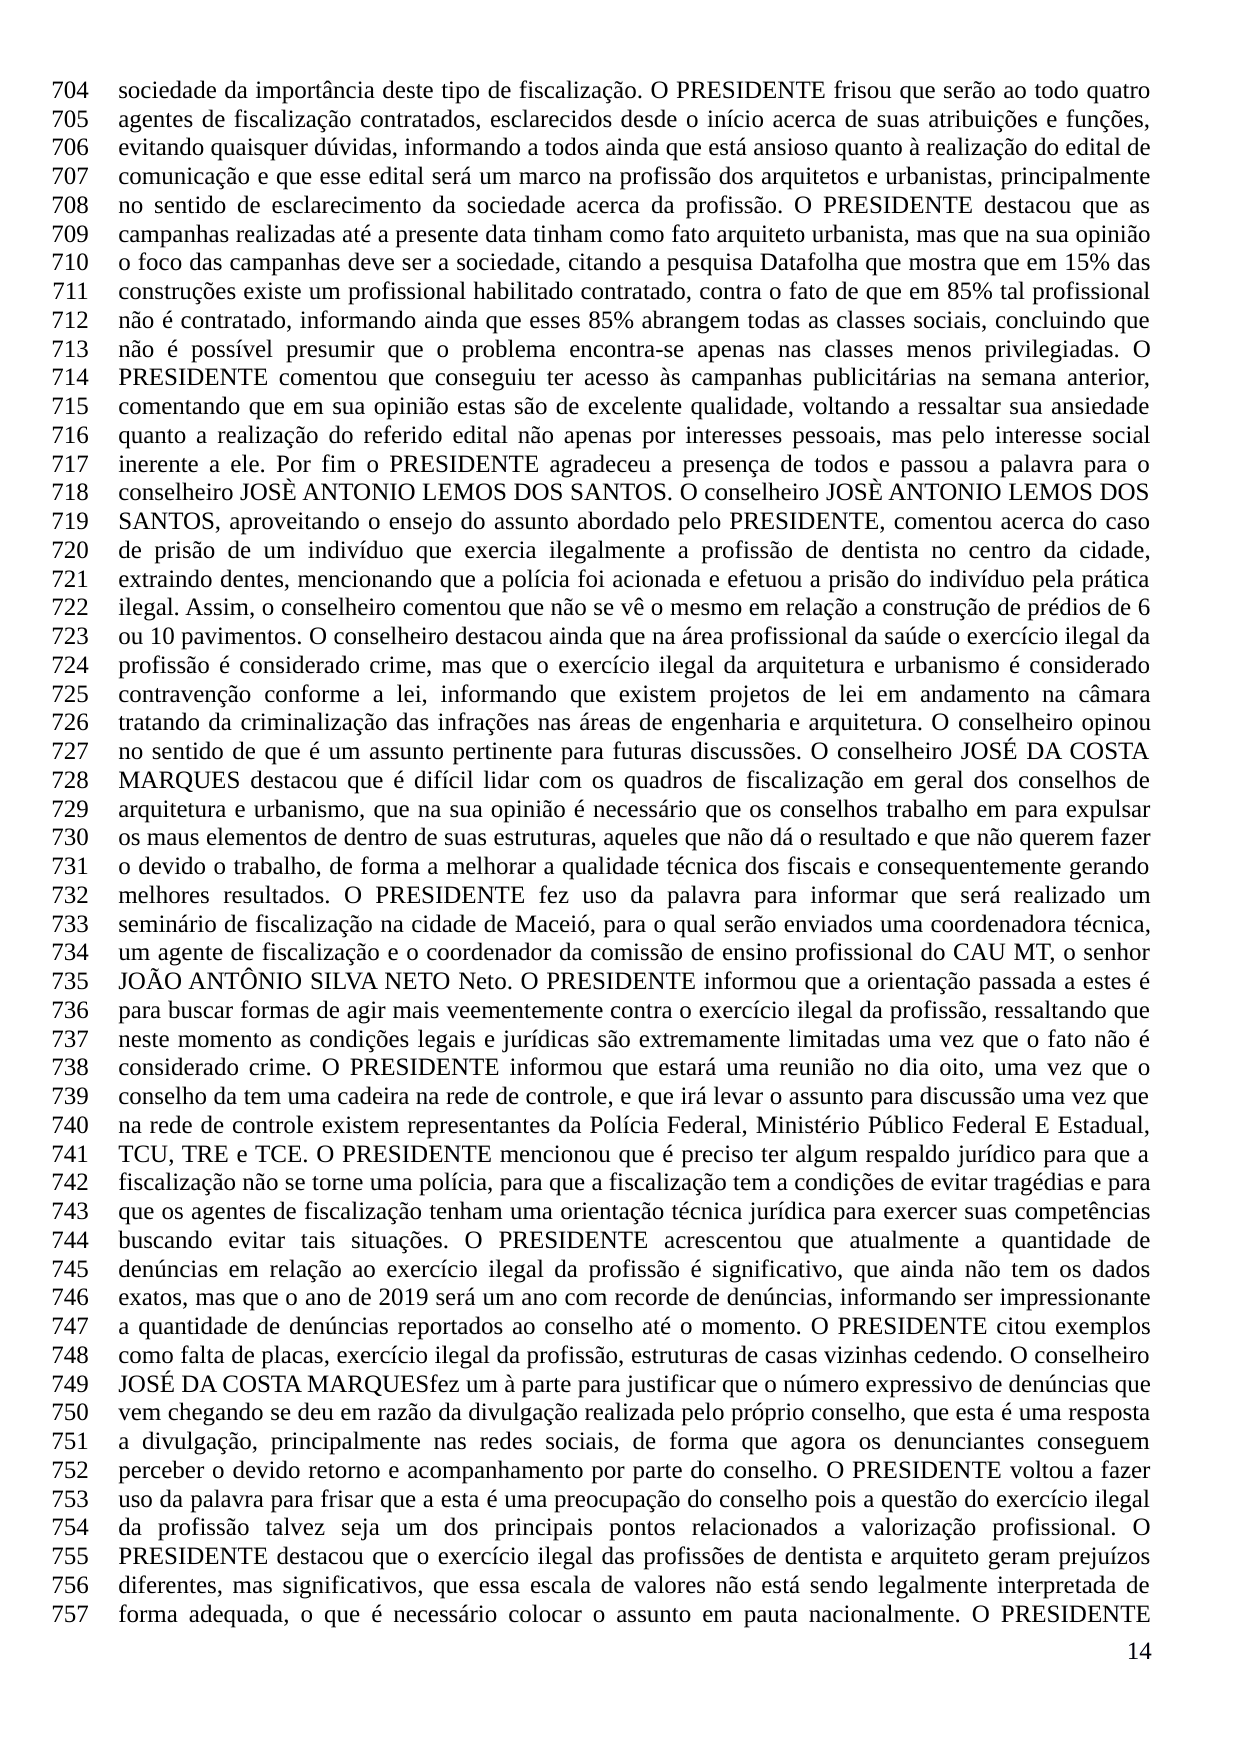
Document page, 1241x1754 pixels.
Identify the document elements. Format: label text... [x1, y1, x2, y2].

text sociedade da importância deste tipo de fiscalização. O PRESIDENTE frisou que serão ao todo quatro agentes de fiscalização contratados, esclarecidos desde o início acerca de suas atribuições e funções, evitando quaisquer dúvidas, informando a todos ainda que está ansioso quanto à realização do edital de comunicação e que esse edital será um marco na profissão dos arquitetos e urbanistas, principalmente no sentido de esclarecimento da sociedade acerca da profissão. O PRESIDENTE destacou que as campanhas realizadas até a presente data tinham como fato arquiteto urbanista, mas que na sua opinião o foco das campanhas deve ser a sociedade, citando a pesquisa Datafolha que mostra que em 15% das construções existe um profissional habilitado contratado, contra o fato de que em 85% tal profissional não é contratado, informando ainda que esses 85% abrangem todas as classes sociais, concluindo que não é possível presumir que o problema encontra-se apenas nas classes menos privilegiadas. O PRESIDENTE comentou que conseguiu ter acesso às campanhas publicitárias na semana anterior, comentando que em sua opinião estas são de excelente qualidade, voltando a ressaltar sua ansiedade quanto a realização do referido edital não apenas por interesses pessoais, mas pelo interesse social inerente a ele. Por fim o PRESIDENTE agradeceu a presença de todos e passou a palavra para o conselheiro JOSÈ ANTONIO LEMOS DOS SANTOS. O conselheiro JOSÈ ANTONIO LEMOS DOS SANTOS, aproveitando o ensejo do assunto abordado pelo PRESIDENTE, comentou acerca do caso de prisão de um indivíduo que exercia ilegalmente a profissão de dentista no centro da cidade, extraindo dentes, mencionando que a polícia foi acionada e efetuou a prisão do indivíduo pela prática ilegal. Assim, o conselheiro comentou que não se vê o mesmo em relação a construção de prédios de 6 ou 10 pavimentos. O conselheiro destacou ainda que na área profissional da saúde o exercício ilegal da profissão é considerado crime, mas que o exercício ilegal da arquitetura e urbanismo é considerado contravenção conforme a lei, informando que existem projetos de lei em andamento na câmara tratando da criminalização das infrações nas áreas de engenharia e arquitetura. O conselheiro opinou no sentido de que é um assunto pertinente para futuras discussões. O conselheiro JOSÉ DA COSTA MARQUES destacou que é difícil lidar com os quadros de fiscalização em geral dos conselhos de arquitetura e urbanismo, que na sua opinião é necessário que os conselhos trabalho em para expulsar os maus elementos de dentro de suas estruturas, aqueles que não dá o resultado e que não querem fazer o devido o trabalho, de forma a melhorar a qualidade técnica dos fiscais e consequentemente gerando melhores resultados. O PRESIDENTE fez uso da palavra para informar que será realizado um seminário de fiscalização na cidade de Maceió, para o qual serão enviados uma coordenadora técnica, um agente de fiscalização e o coordenador da comissão de ensino profissional do CAU MT, o senhor JOÃO ANTÔNIO SILVA NETO Neto. O PRESIDENTE informou que a orientação passada a estes é para buscar formas de agir mais veementemente contra o exercício ilegal da profissão, ressaltando que neste momento as condições legais e jurídicas são extremamente limitadas uma vez que o fato não é considerado crime. O PRESIDENTE informou que estará uma reunião no dia oito, uma vez que o conselho da tem uma cadeira na rede de controle, e que irá levar o assunto para discussão uma vez que na rede de controle existem representantes da Polícia Federal, Ministério Público Federal E Estadual, TCU, TRE e TCE. O PRESIDENTE mencionou que é preciso ter algum respaldo jurídico para que a fiscalização não se torne uma polícia, para que a fiscalização tem a condições de evitar tragédias e para que os agentes de fiscalização tenham uma orientação técnica jurídica para exercer suas competências buscando evitar tais situações. O PRESIDENTE acrescentou que atualmente a quantidade de denúncias em relação ao exercício ilegal da profissão é significativo, que ainda não tem os dados exatos, mas que o ano de 2019 será um ano com recorde de denúncias, informando ser impressionante a quantidade de denúncias reportados ao conselho até o momento. O PRESIDENTE citou exemplos como falta de placas, exercício ilegal da profissão, estruturas de casas vizinhas cedendo. O conselheiro JOSÉ DA COSTA MARQUESfez um à parte para justificar que o número expressivo de denúncias que vem chegando se deu em razão da divulgação realizada pelo próprio conselho, que esta é uma resposta a divulgação, principalmente nas redes sociais, de forma que agora os denunciantes conseguem perceber o devido retorno e acompanhamento por parte do conselho. O PRESIDENTE voltou a fazer uso da palavra para frisar que a esta é uma preocupação do conselho pois a questão do exercício ilegal da profissão talvez seja um dos principais pontos relacionados a valorização profissional. O PRESIDENTE destacou que o exercício ilegal das profissões de dentista e arquiteto geram prejuízos diferentes, mas significativos, que essa escala de valores não está sendo legalmente interpretada de forma adequada, o que é necessário colocar o assunto em pauta nacionalmente. O PRESIDENTE [118, 75, 1152, 1627]
